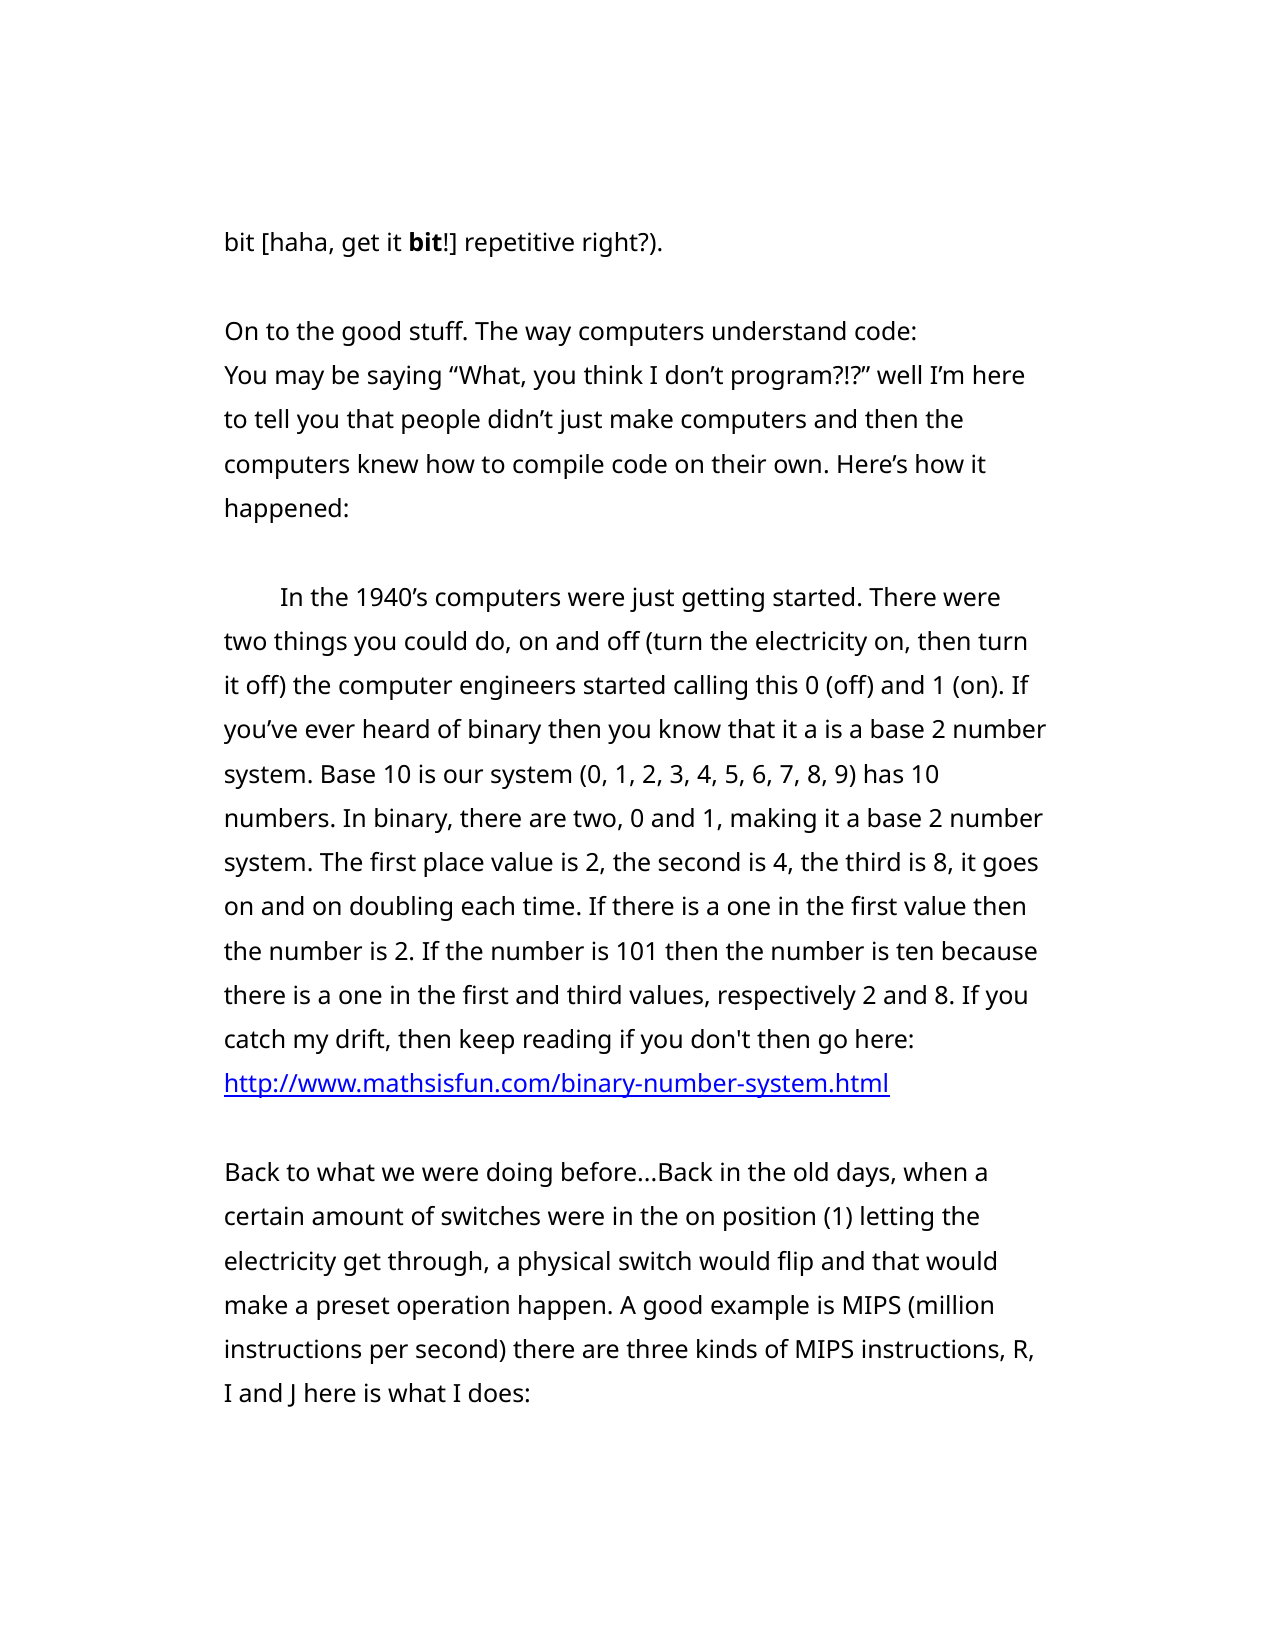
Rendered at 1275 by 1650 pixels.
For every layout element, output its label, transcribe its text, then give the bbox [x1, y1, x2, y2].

text Back to what we were doing before...Back in the old days, when a certain amount of switches were in the on position (1) letting the electricity get through, a physical switch would flip and that would make a preset operation happen. A good example is MIPS (million instructions per second) there are three kinds of MIPS instructions, R, I and J here is what I does: [223, 1155, 1050, 1410]
text On to the good stuff. The way computers understand code: [223, 313, 1050, 348]
text bit [haha, get it bit!] repetitive right?). [223, 225, 1050, 259]
text In the 1940’s computers were just getting started. There were two things you could do, on and off (turn the electricity on, then turn it off) the computer engineers started calling this 0 (off) and 1 (on). If you’ve ever heard of binary then you know that it a is a base 2 number system. Base 10 is our system (0, 1, 2, 3, 4, 5, 6, 7, 8, 9) has 10 numbers. In binary, there are two, 0 and 1, making it a base 2 number system. The first place value is 2, the second is 4, the third is 8, it goes on and on doubling each time. If there is a one in the first value then the number is 2. If the number is 101 then the number is ten because there is a one in the first and third values, respectively 2 and 8. If you catch my drift, then keep reading if you don't then go here: http://www.mathsisfun.com/binary-number-system.html [223, 579, 1050, 1100]
text You may be saying “What, you think I don’t program?!?” well I’m here to tell you that people didn’t just make computers and then the computers knew how to compile code on their own. Here’s how it happened: [223, 358, 1050, 525]
